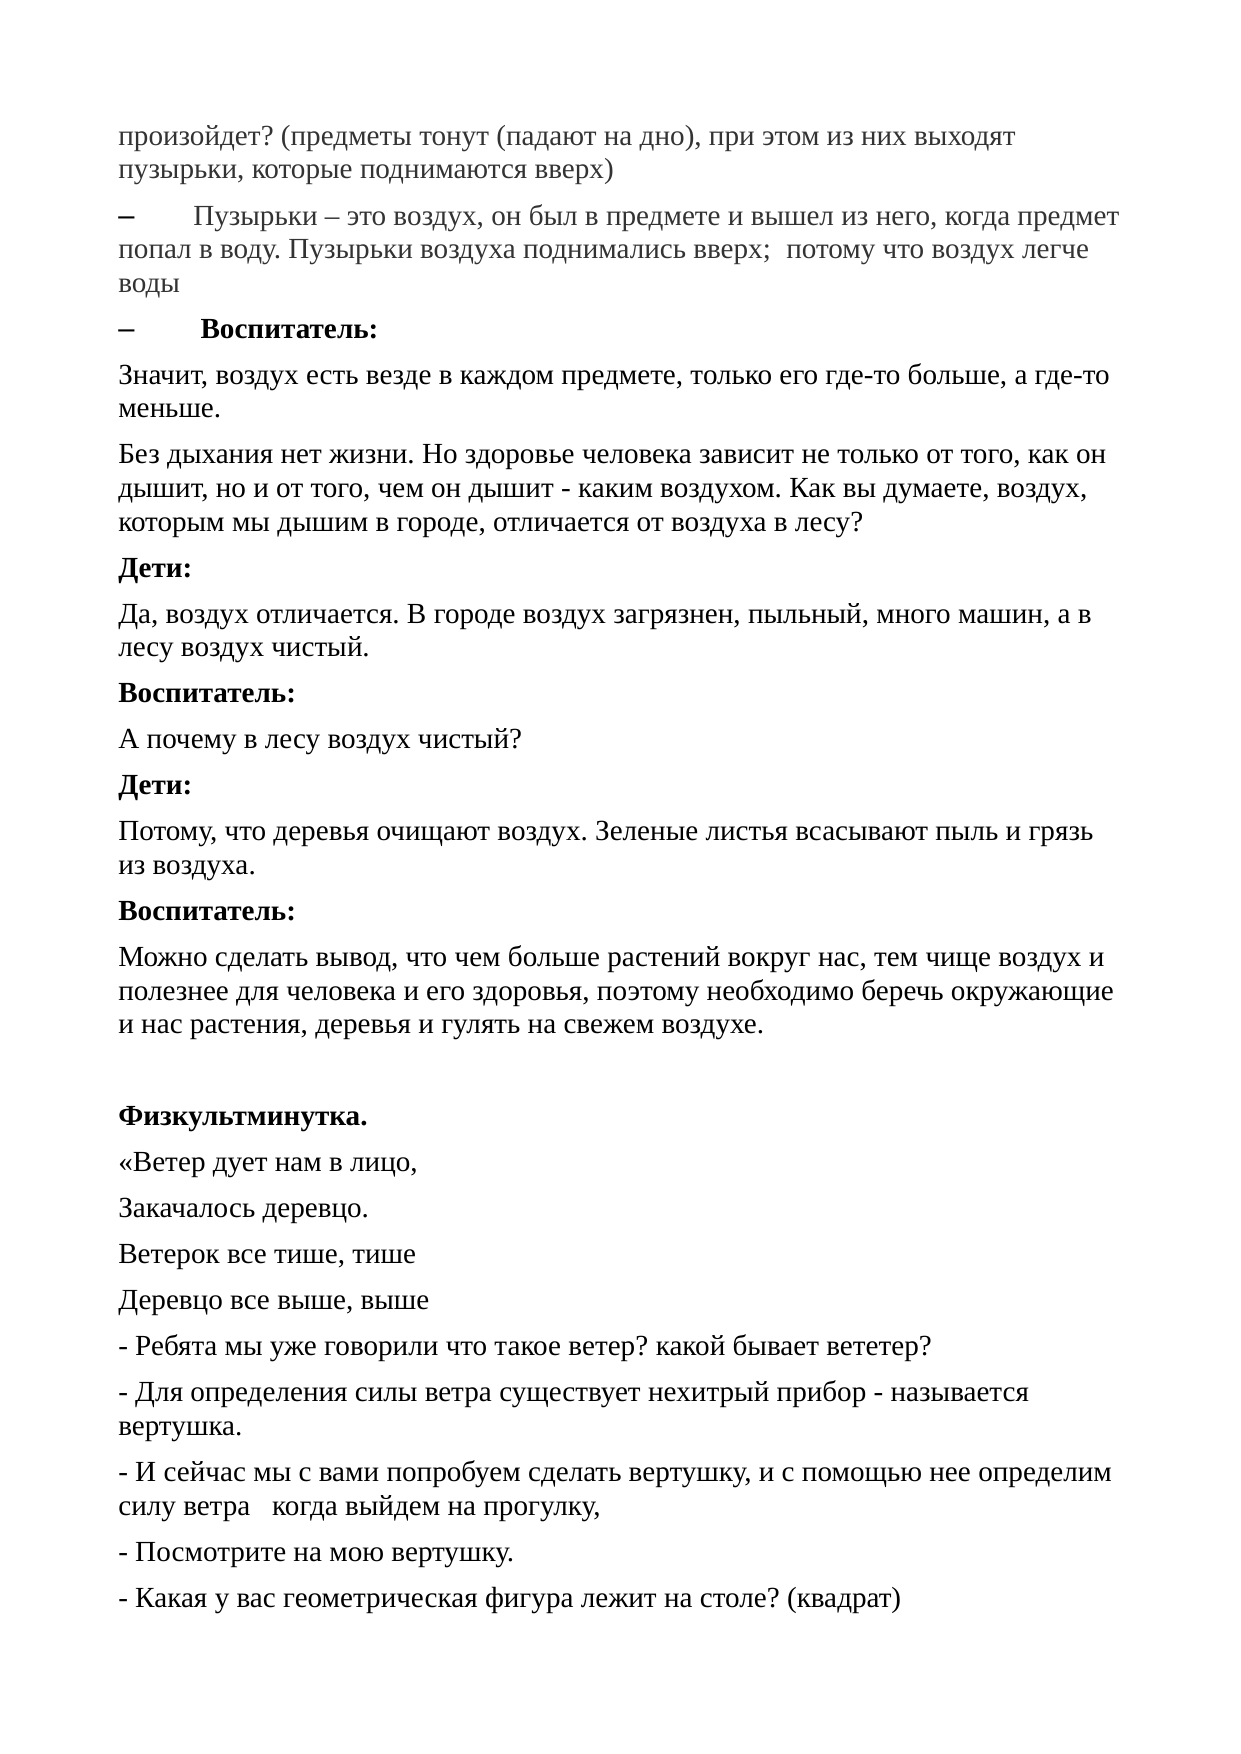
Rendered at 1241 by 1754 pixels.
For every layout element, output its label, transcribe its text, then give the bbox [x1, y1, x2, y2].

text Ветерок все тише, тише [118, 1236, 1122, 1270]
text - Какая у вас геометрическая фигура лежит на столе? (квадрат) [118, 1580, 1122, 1613]
text Потому, что деревья очищают воздух. Зеленые листья всасывают пыль и грязь из воздуха. [118, 813, 1122, 881]
text Воспитатель: [118, 675, 1122, 709]
text Деревцо все выше, выше [118, 1282, 1122, 1316]
text Дети: [118, 550, 1122, 583]
text Значит, воздух есть везде в каждом предмете, только его где-то больше, а где-то меньше. [118, 357, 1122, 424]
text - И сейчас мы с вами попробуем сделать вертушку, и с помощью нее определим силу ветра когда выйдем на прогулку, [118, 1454, 1122, 1521]
text Закачалось деревцо. [118, 1190, 1122, 1224]
text Можно сделать вывод, что чем больше растений вокруг нас, тем чище воздух и полезнее для человека и его здоровья, поэтому необходимо беречь окружающие и нас растения, деревья и гулять на свежем воздухе. [118, 939, 1122, 1040]
text «Ветер дует нам в лицо, [118, 1144, 1122, 1178]
text Дети: [118, 767, 1122, 801]
list Воспитатель: [118, 311, 1122, 344]
text Без дыхания нет жизни. Но здоровье человека зависит не только от того, как он дышит, но и от того, чем он дышит - каким воздухом. Как вы думаете, воздух, которым мы дышим в городе, отличается от воздуха в лесу? [118, 437, 1122, 537]
text Да, воздух отличается. В городе воздух загрязнен, пыльный, много машин, а в лесу воздух чистый. [118, 596, 1122, 663]
text А почему в лесу воздух чистый? [118, 721, 1122, 755]
text Физкультминутка. [118, 1098, 1122, 1132]
text - Для определения силы ветра существует нехитрый прибор - называется вертушка. [118, 1374, 1122, 1442]
text Воспитатель: [118, 893, 1122, 927]
text - Посмотрите на мою вертушку. [118, 1534, 1122, 1567]
list Пузырьки – это воздух, он был в предмете и вышел из него, когда предмет попал в воду. Пузырьки воздуха поднимались вверх; потому что воздух легче воды [118, 198, 1122, 298]
text произойдет? (предметы тонут (падают на дно), при этом из них выходят пузырьки, которые поднимаются вверх) [118, 118, 1122, 185]
text - Ребята мы уже говорили что такое ветер? какой бывает вететер? [118, 1328, 1122, 1362]
